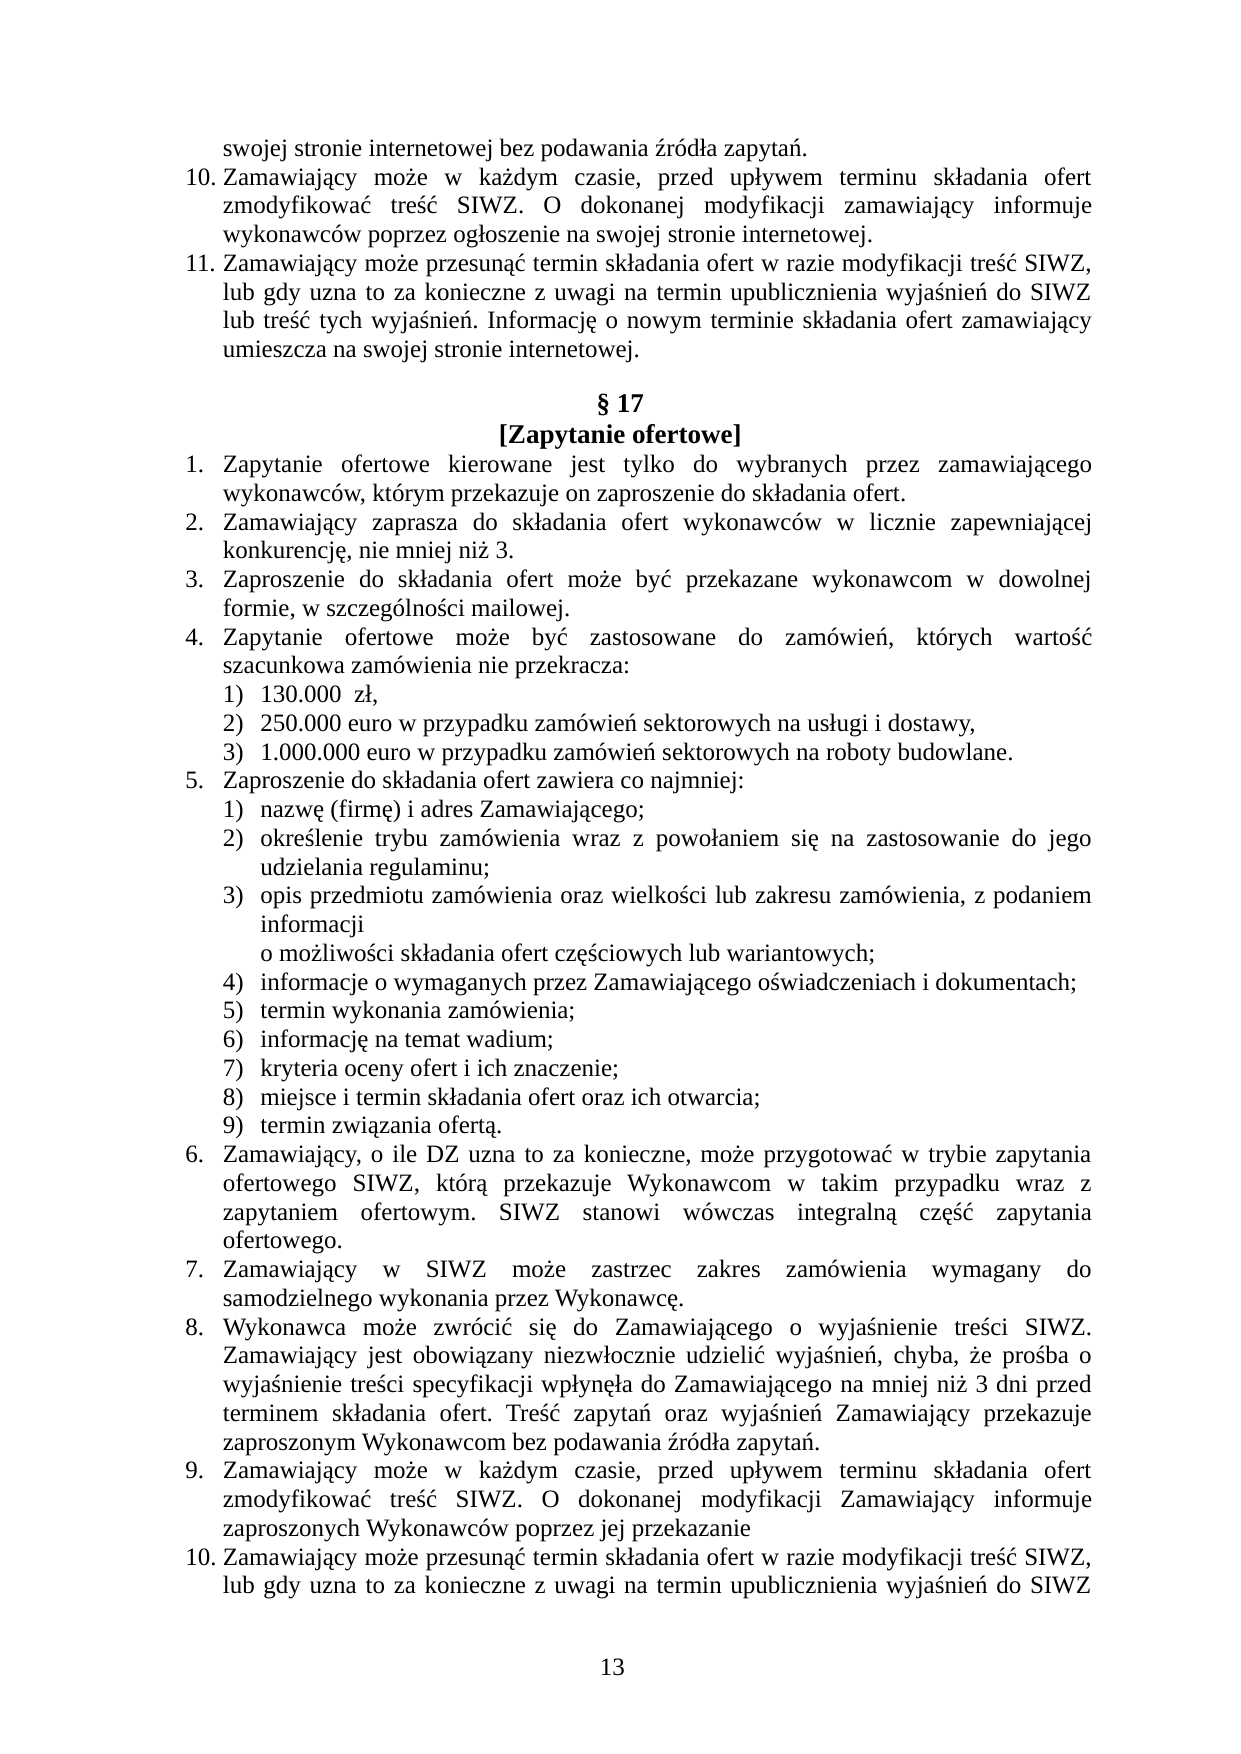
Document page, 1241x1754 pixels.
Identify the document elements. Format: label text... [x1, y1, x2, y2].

list termin związania ofertą. [223, 1111, 1093, 1139]
list Zamawiający może w każdym czasie, przed upływem terminu składania ofert zmodyfikować treść SIWZ. O dokonanej modyfikacji Zamawiający informuje zaproszonych Wykonawców poprzez jej przekazanie [185, 1456, 1093, 1542]
list Zaproszenie do składania ofert może być przekazane wykonawcom w dowolnej formie, w szczególności mailowej. [185, 564, 1093, 622]
list miejsce i termin składania ofert oraz ich otwarcia; [223, 1082, 1093, 1111]
list swojej stronie internetowej bez podawania źródła zapytań. [185, 133, 1093, 162]
list Zapytanie ofertowe kierowane jest tylko do wybranych przez zamawiającego wykonawców, którym przekazuje on zaproszenie do składania ofert. [185, 449, 1093, 507]
list Zamawiający zaprasza do składania ofert wykonawców w licznie zapewniającej konkurencję, nie mniej niż 3. [185, 507, 1093, 564]
list określenie trybu zamówienia wraz z powołaniem się na zastosowanie do jego udzielania regulaminu; [223, 823, 1093, 881]
list kryteria oceny ofert i ich znaczenie; [223, 1053, 1093, 1082]
list 1.000.000 euro w przypadku zamówień sektorowych na roboty budowlane. [223, 737, 1093, 766]
list Zamawiający może przesunąć termin składania ofert w razie modyfikacji treść SIWZ, lub gdy uzna to za konieczne z uwagi na termin upublicznienia wyjaśnień do SIWZ [185, 1542, 1093, 1599]
list informacje o wymaganych przez Zamawiającego oświadczeniach i dokumentach; [223, 967, 1093, 996]
list Zapytanie ofertowe może być zastosowane do zamówień, których wartość szacunkowa zamówienia nie przekracza: [185, 622, 1093, 679]
list Zamawiający, o ile DZ uzna to za konieczne, może przygotować w trybie zapytania ofertowego SIWZ, którą przekazuje Wykonawcom w takim przypadku wraz z zapytaniem ofertowym. SIWZ stanowi wówczas integralną część zapytania ofertowego. [185, 1139, 1093, 1254]
list 250.000 euro w przypadku zamówień sektorowych na usługi i dostawy, [223, 708, 1093, 737]
list opis przedmiotu zamówienia oraz wielkości lub zakresu zamówienia, z podaniem informacji o możliwości składania ofert częściowych lub wariantowych; [223, 881, 1093, 967]
list informację na temat wadium; [223, 1024, 1093, 1053]
list Zamawiający w SIWZ może zastrzec zakres zamówienia wymagany do samodzielnego wykonania przez Wykonawcę. [185, 1254, 1093, 1312]
list termin wykonania zamówienia; [223, 996, 1093, 1024]
list Zaproszenie do składania ofert zawiera co najmniej: [185, 766, 1093, 794]
list Zamawiający może w każdym czasie, przed upływem terminu składania ofert zmodyfikować treść SIWZ. O dokonanej modyfikacji zamawiający informuje wykonawców poprzez ogłoszenie na swojej stronie internetowej. [185, 162, 1093, 248]
text [Zapytanie ofertowe] [148, 418, 1093, 449]
list nazwę (firmę) i adres Zamawiającego; [223, 794, 1093, 823]
list 130.000 zł, [223, 679, 1093, 708]
list Wykonawca może zwrócić się do Zamawiającego o wyjaśnienie treści SIWZ. Zamawiający jest obowiązany niezwłocznie udzielić wyjaśnień, chyba, że prośba o wyjaśnienie treści specyfikacji wpłynęła do Zamawiającego na mniej niż 3 dni przed terminem składania ofert. Treść zapytań oraz wyjaśnień Zamawiający przekazuje zaproszonym Wykonawcom bez podawania źródła zapytań. [185, 1312, 1093, 1456]
list Zamawiający może przesunąć termin składania ofert w razie modyfikacji treść SIWZ, lub gdy uzna to za konieczne z uwagi na termin upublicznienia wyjaśnień do SIWZ lub treść tych wyjaśnień. Informację o nowym terminie składania ofert zamawiający umieszcza na swojej stronie internetowej. [185, 248, 1093, 363]
text § 17 [148, 387, 1093, 418]
